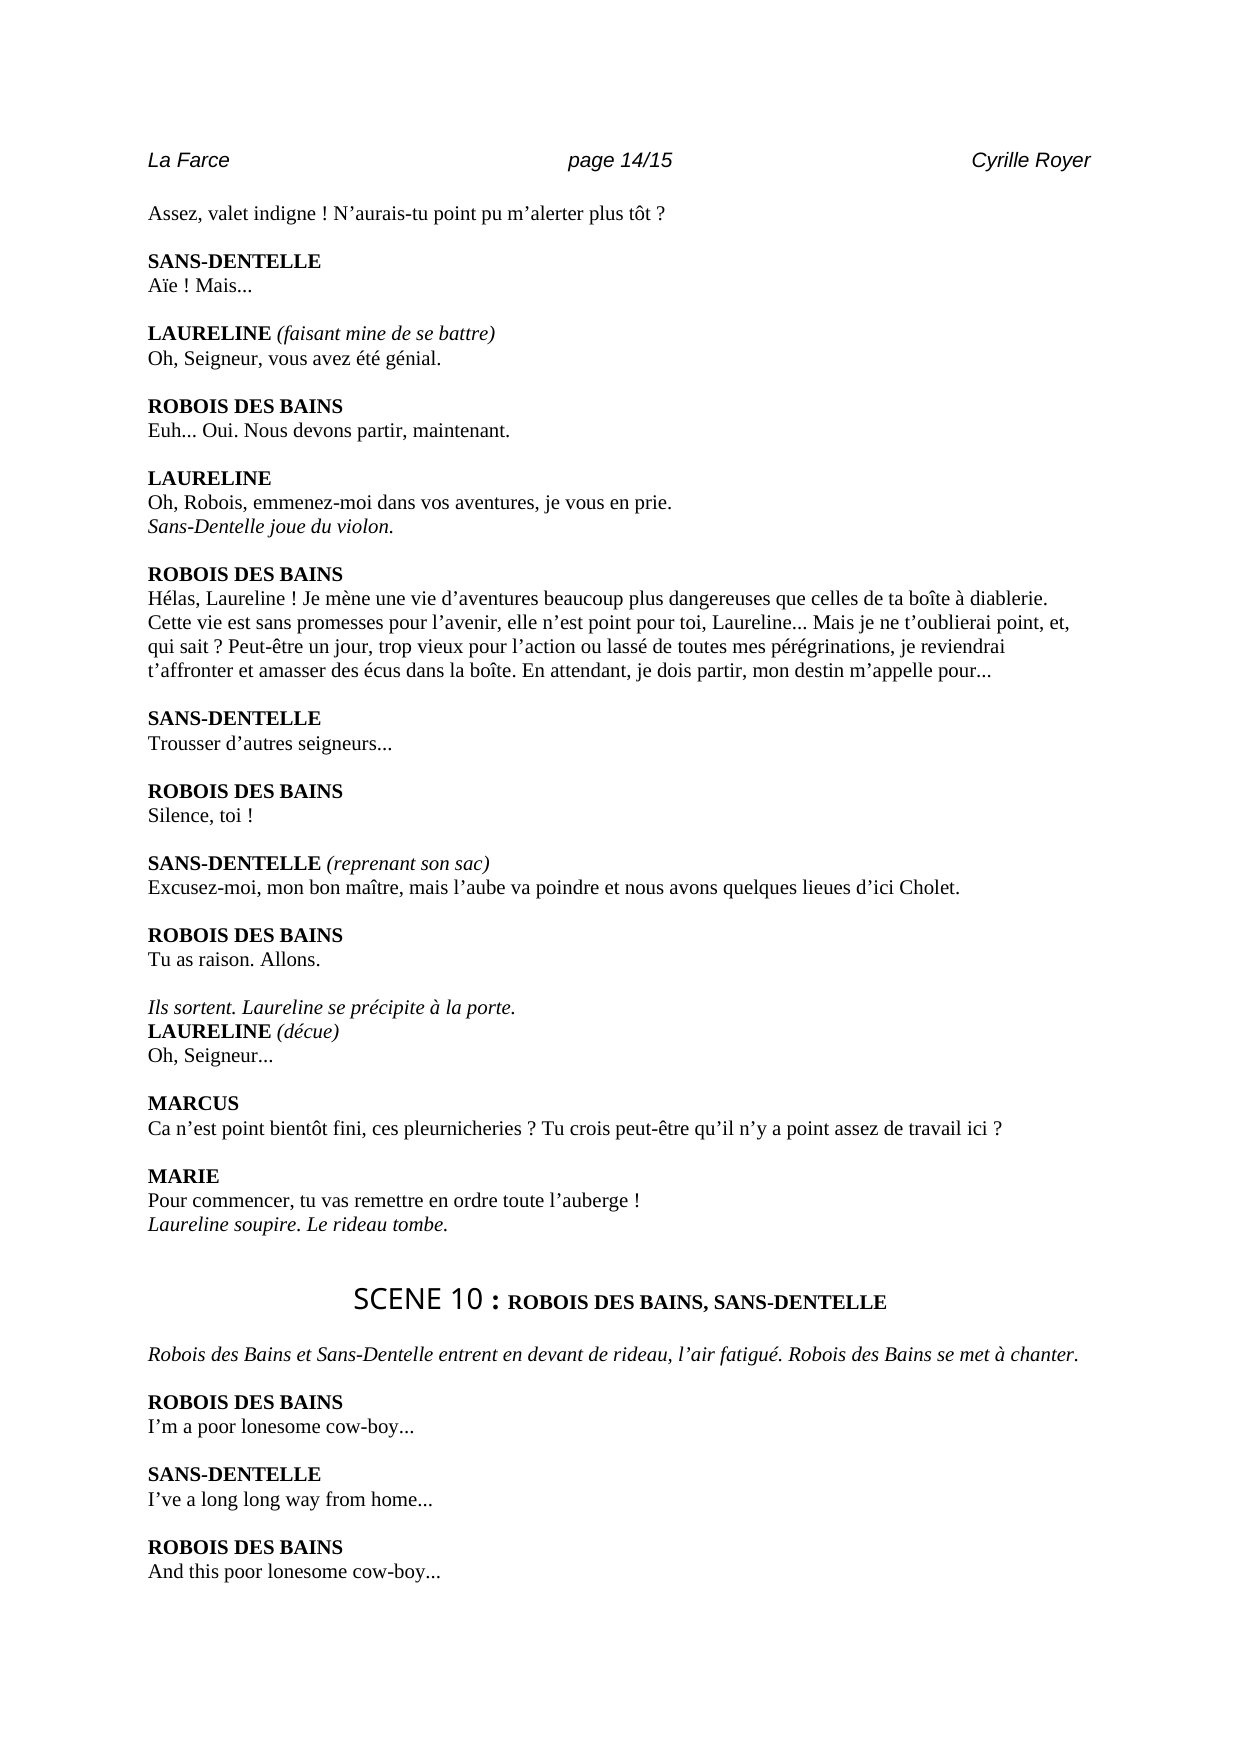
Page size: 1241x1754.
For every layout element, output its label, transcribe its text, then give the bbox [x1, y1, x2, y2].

text LAURELINE [148, 466, 1093, 490]
text Assez, valet indigne ! N’aurais-tu point pu m’alerter plus tôt ? [148, 201, 1093, 225]
text Oh, Seigneur... [148, 1043, 1093, 1067]
text Ca n’est point bientôt fini, ces pleurnicheries ? Tu crois peut-être qu’il n’y a point assez de travail ici ? [148, 1115, 1093, 1139]
text LAURELINE (décue) [148, 1019, 1093, 1043]
text Silence, toi ! [148, 803, 1093, 827]
text MARIE [148, 1163, 1093, 1188]
text Sans-Dentelle joue du violon. [148, 514, 1093, 538]
text ROBOIS DES BAINS [148, 923, 1093, 947]
text Hélas, Laureline ! Je mène une vie d’aventures beaucoup plus dangereuses que celles de ta boîte à diablerie. Cette vie est sans promesses pour l’avenir, elle n’est point pour toi, Laureline... Mais je ne t’oublierai point, et, qui sait ? Peut-être un jour, trop vieux pour l’action ou lassé de toutes mes pérégrinations, je reviendrai t’affronter et amasser des écus dans la boîte. En attendant, je dois partir, mon destin m’appelle pour... [148, 586, 1093, 682]
text SANS-DENTELLE [148, 249, 1093, 273]
text ROBOIS DES BAINS [148, 393, 1093, 418]
text SANS-DENTELLE (reprenant son sac) [148, 851, 1093, 875]
text SANS-DENTELLE [148, 1462, 1093, 1486]
text Excusez-moi, mon bon maître, mais l’aube va poindre et nous avons quelques lieues d’ici Cholet. [148, 875, 1093, 899]
text Euh... Oui. Nous devons partir, maintenant. [148, 418, 1093, 442]
text Pour commencer, tu vas remettre en ordre toute l’auberge ! [148, 1188, 1093, 1212]
text SCENE 10 : ROBOIS DES BAINS, SANS-DENTELLE [148, 1278, 1093, 1318]
text ROBOIS DES BAINS [148, 1390, 1093, 1414]
text Tu as raison. Allons. [148, 947, 1093, 971]
text Ils sortent. Laureline se précipite à la porte. [148, 995, 1093, 1019]
text MARCUS [148, 1091, 1093, 1115]
text I’m a poor lonesome cow-boy... [148, 1414, 1093, 1438]
text SANS-DENTELLE [148, 706, 1093, 730]
text Robois des Bains et Sans-Dentelle entrent en devant de rideau, l’air fatigué. Robois des Bains se met à chanter. [148, 1342, 1093, 1366]
text ROBOIS DES BAINS [148, 562, 1093, 586]
text Aïe ! Mais... [148, 273, 1093, 297]
text ROBOIS DES BAINS [148, 1534, 1093, 1559]
text Oh, Robois, emmenez-moi dans vos aventures, je vous en prie. [148, 490, 1093, 514]
text I’ve a long long way from home... [148, 1486, 1093, 1511]
text Oh, Seigneur, vous avez été génial. [148, 345, 1093, 369]
text Laureline soupire. Le rideau tombe. [148, 1212, 1093, 1236]
text And this poor lonesome cow-boy... [148, 1559, 1093, 1583]
text Trousser d’autres seigneurs... [148, 730, 1093, 754]
text ROBOIS DES BAINS [148, 778, 1093, 803]
text LAURELINE (faisant mine de se battre) [148, 321, 1093, 345]
